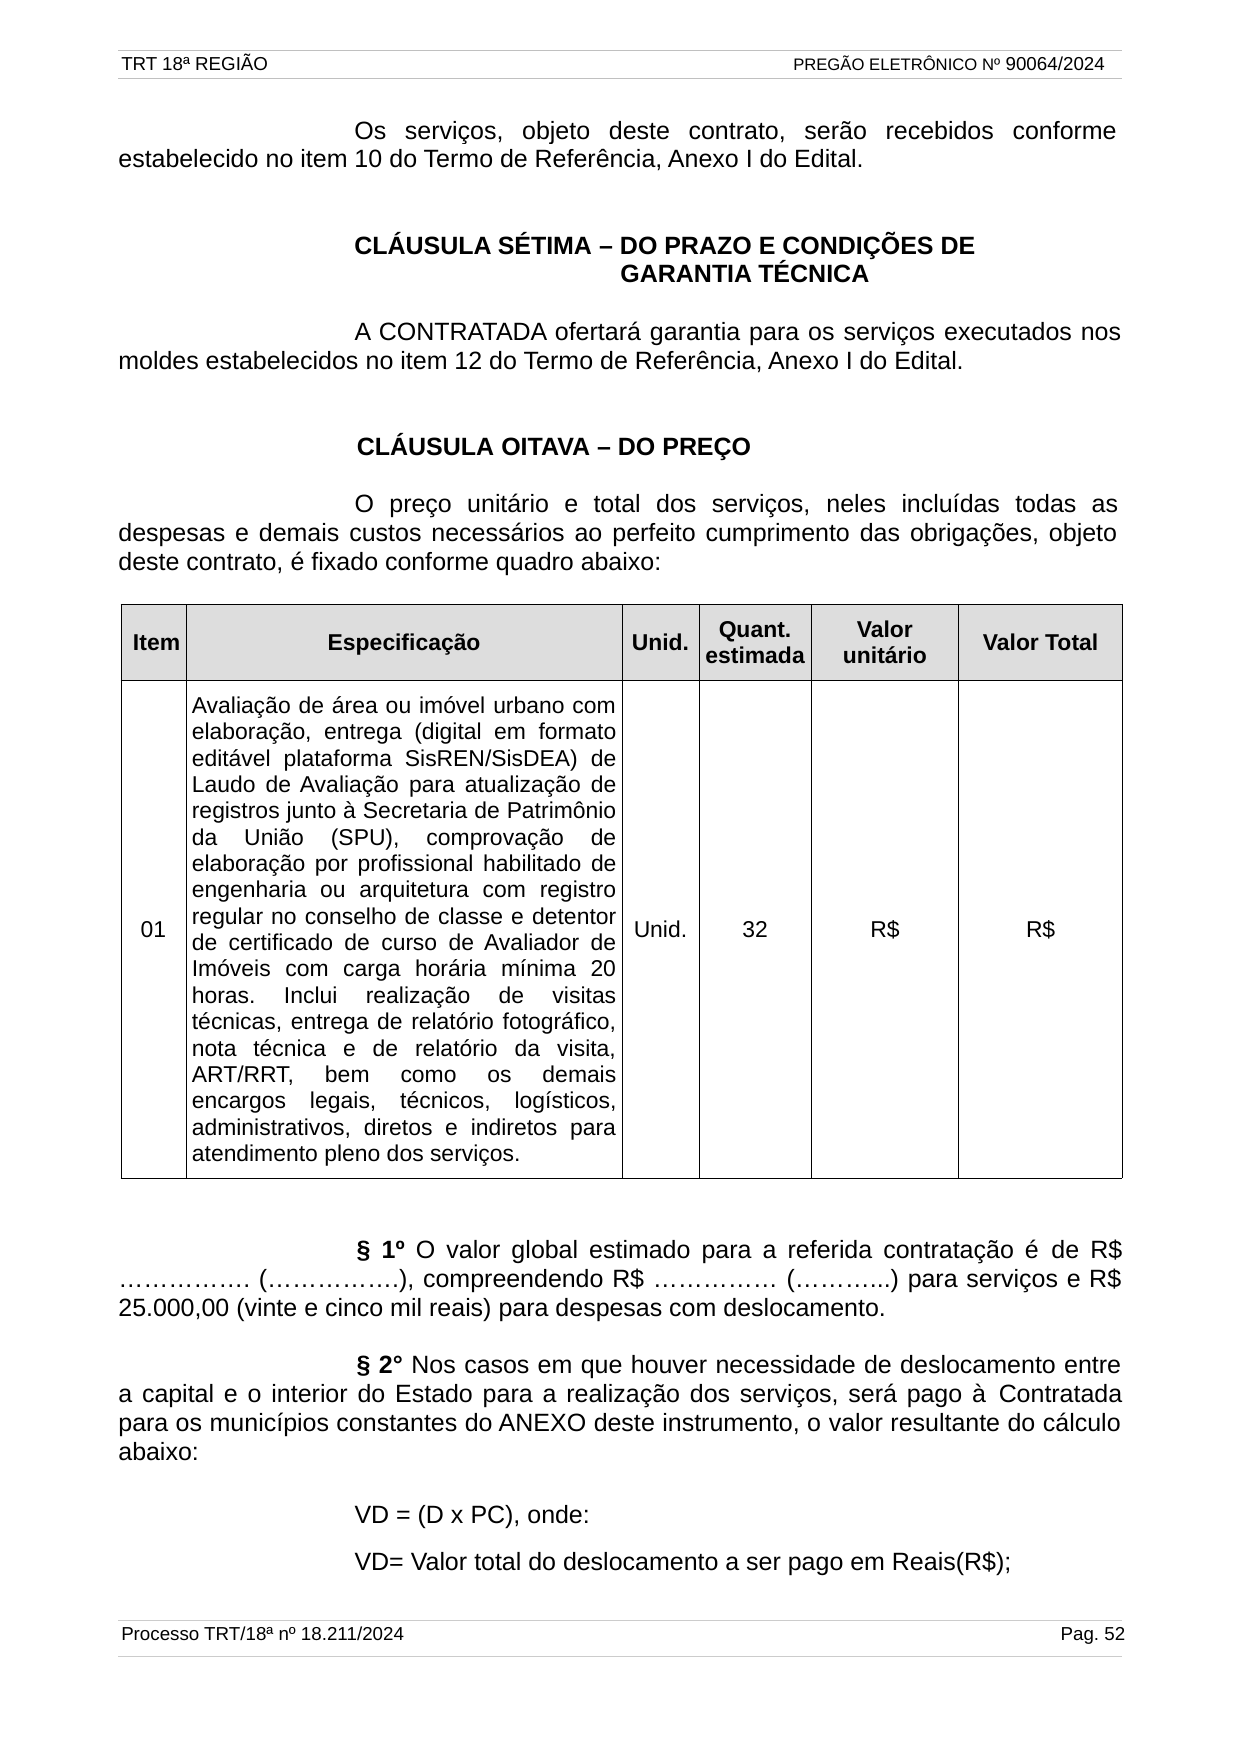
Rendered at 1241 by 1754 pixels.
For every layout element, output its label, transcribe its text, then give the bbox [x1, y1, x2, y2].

table_header Especificação [187, 605, 622, 680]
table_cell Avaliação de área ou imóvel urbano com elaboração, entrega (digital em formato editável plataforma SisREN/SisDEA) de Laudo de Avaliação para atualização de registros junto à Secretaria de Patrimônio da União (SPU), comprovação de elaboração por profissional habilitado de engenharia ou arquitetura com registro regular no conselho de classe e detentor de certificado de curso de Avaliador de Imóveis com carga horária mínima 20 horas. Inclui realização de visitas técnicas, entrega de relatório fotográfico, nota técnica e de relatório da visita, ART/RRT, bem como os demais encargos legais, técnicos, logísticos, administrativos, diretos e indiretos para atendimento pleno dos serviços. [187, 681, 622, 1178]
table_cell R$ [959, 681, 1122, 1178]
text § 1º O valor global estimado para a referida contratação é de R$ ……………. (…………….), compreendendo R$ …………… (………...) para serviços e R$ 25.000,00 (vinte e cinco mil reais) para despesas com deslocamento. [118, 1236, 1122, 1322]
text CLÁUSULA SÉTIMA – DO PRAZO E CONDIÇÕES DE [118, 231, 1117, 259]
text VD= Valor total do deslocamento a ser pago em Reais(R$); [148, 1547, 1122, 1575]
table_header Valor Total [959, 605, 1122, 680]
table_cell R$ [812, 681, 958, 1178]
table_header Valor unitário [812, 605, 958, 680]
table_header Unid. [623, 605, 699, 680]
text CLÁUSULA OITAVA – DO PREÇO [118, 432, 1122, 461]
text VD = (D x PC), onde: [148, 1500, 1122, 1529]
table_header Item [122, 605, 186, 680]
table_cell 01 [122, 681, 186, 1178]
text A CONTRATADA ofertará garantia para os serviços executados nos moldes estabelecidos no item 12 do Termo de Referência, Anexo I do Edital. [118, 317, 1122, 374]
table_cell Unid. [623, 681, 699, 1178]
text Os serviços, objeto deste contrato, serão recebidos conforme estabelecido no item 10 do Termo de Referência, Anexo I do Edital. [118, 116, 1117, 173]
text O preço unitário e total dos serviços, neles incluídas todas as despesas e demais custos necessários ao perfeito cumprimento das obrigações, objeto deste contrato, é fixado conforme quadro abaixo: [118, 489, 1118, 576]
text GARANTIA TÉCNICA [118, 259, 1116, 288]
text § 2° Nos casos em que houver necessidade de deslocamento entre a capital e o interior do Estado para a realização dos serviços, será pago à Contratada para os municípios constantes do ANEXO deste instrumento, o valor resultante do cálculo abaixo: [118, 1351, 1122, 1466]
table_header Quant. estimada [700, 605, 811, 680]
table_cell 32 [700, 681, 811, 1178]
